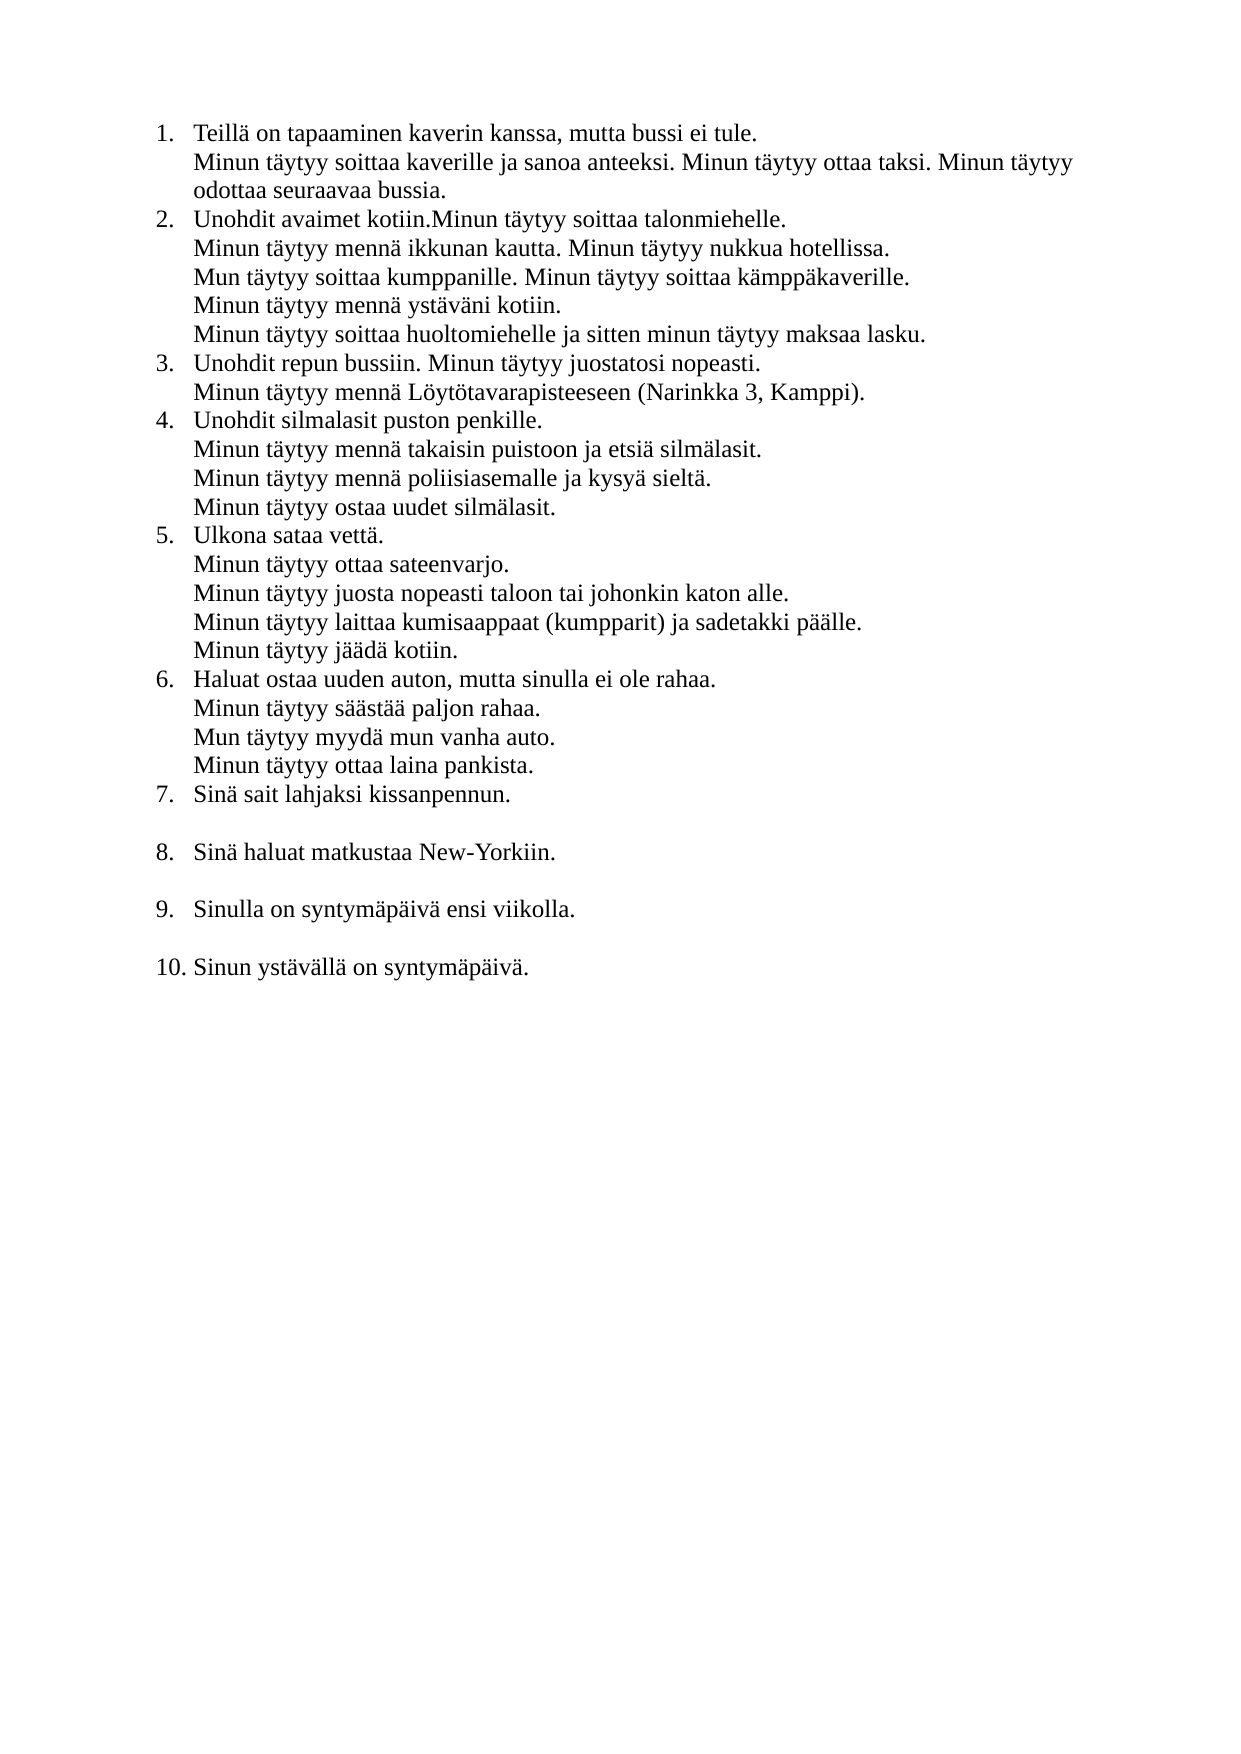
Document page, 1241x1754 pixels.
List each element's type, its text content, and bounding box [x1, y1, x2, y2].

list Teillä on tapaaminen kaverin kanssa, mutta bussi ei tule. [156, 118, 1122, 147]
list Haluat ostaa uuden auton, mutta sinulla ei ole rahaa. [156, 664, 1122, 693]
list Minun täytyy jäädä kotiin. [156, 636, 1122, 664]
list Sinä haluat matkustaa New-Yorkiin. [156, 837, 1122, 866]
list Unohdit avaimet kotiin.Minun täytyy soittaa talonmiehelle. [156, 204, 1122, 233]
list Minun täytyy laittaa kumisaappaat (kumpparit) ja sadetakki päälle. [156, 607, 1122, 636]
list Mun täytyy soittaa kumppanille. Minun täytyy soittaa kämppäkaverille. [156, 262, 1122, 291]
list Ulkona sataa vettä. [156, 521, 1122, 549]
list Unohdit repun bussiin. Minun täytyy juostatosi nopeasti. [156, 348, 1122, 377]
list Minun täytyy mennä ikkunan kautta. Minun täytyy nukkua hotellissa. [156, 233, 1122, 262]
list Minun täytyy mennä Löytötavarapisteeseen (Narinkka 3, Kamppi). [156, 377, 1122, 406]
list Minun täytyy säästää paljon rahaa. [156, 693, 1122, 722]
list Minun täytyy mennä poliisiasemalle ja kysyä sieltä. [156, 463, 1122, 492]
list Minun täytyy mennä takaisin puistoon ja etsiä silmälasit. [156, 434, 1122, 463]
list Minun täytyy ostaa uudet silmälasit. [156, 492, 1122, 521]
list Minun täytyy mennä ystäväni kotiin. [156, 291, 1122, 319]
list Sinä sait lahjaksi kissanpennun. [156, 779, 1122, 808]
list Mun täytyy myydä mun vanha auto. [156, 722, 1122, 751]
list Minun täytyy soittaa kaverille ja sanoa anteeksi. Minun täytyy ottaa taksi. Minun täytyy odottaa seuraavaa bussia. [156, 147, 1122, 204]
list Sinulla on syntymäpäivä ensi viikolla. [156, 894, 1122, 923]
list Minun täytyy ottaa laina pankista. [156, 751, 1122, 779]
list Unohdit silmalasit puston penkille. [156, 406, 1122, 434]
list Minun täytyy juosta nopeasti taloon tai johonkin katon alle. [156, 578, 1122, 607]
list Minun täytyy soittaa huoltomiehelle ja sitten minun täytyy maksaa lasku. [156, 319, 1122, 348]
list Minun täytyy ottaa sateenvarjo. [156, 549, 1122, 578]
list Sinun ystävällä on syntymäpäivä. [156, 952, 1122, 981]
